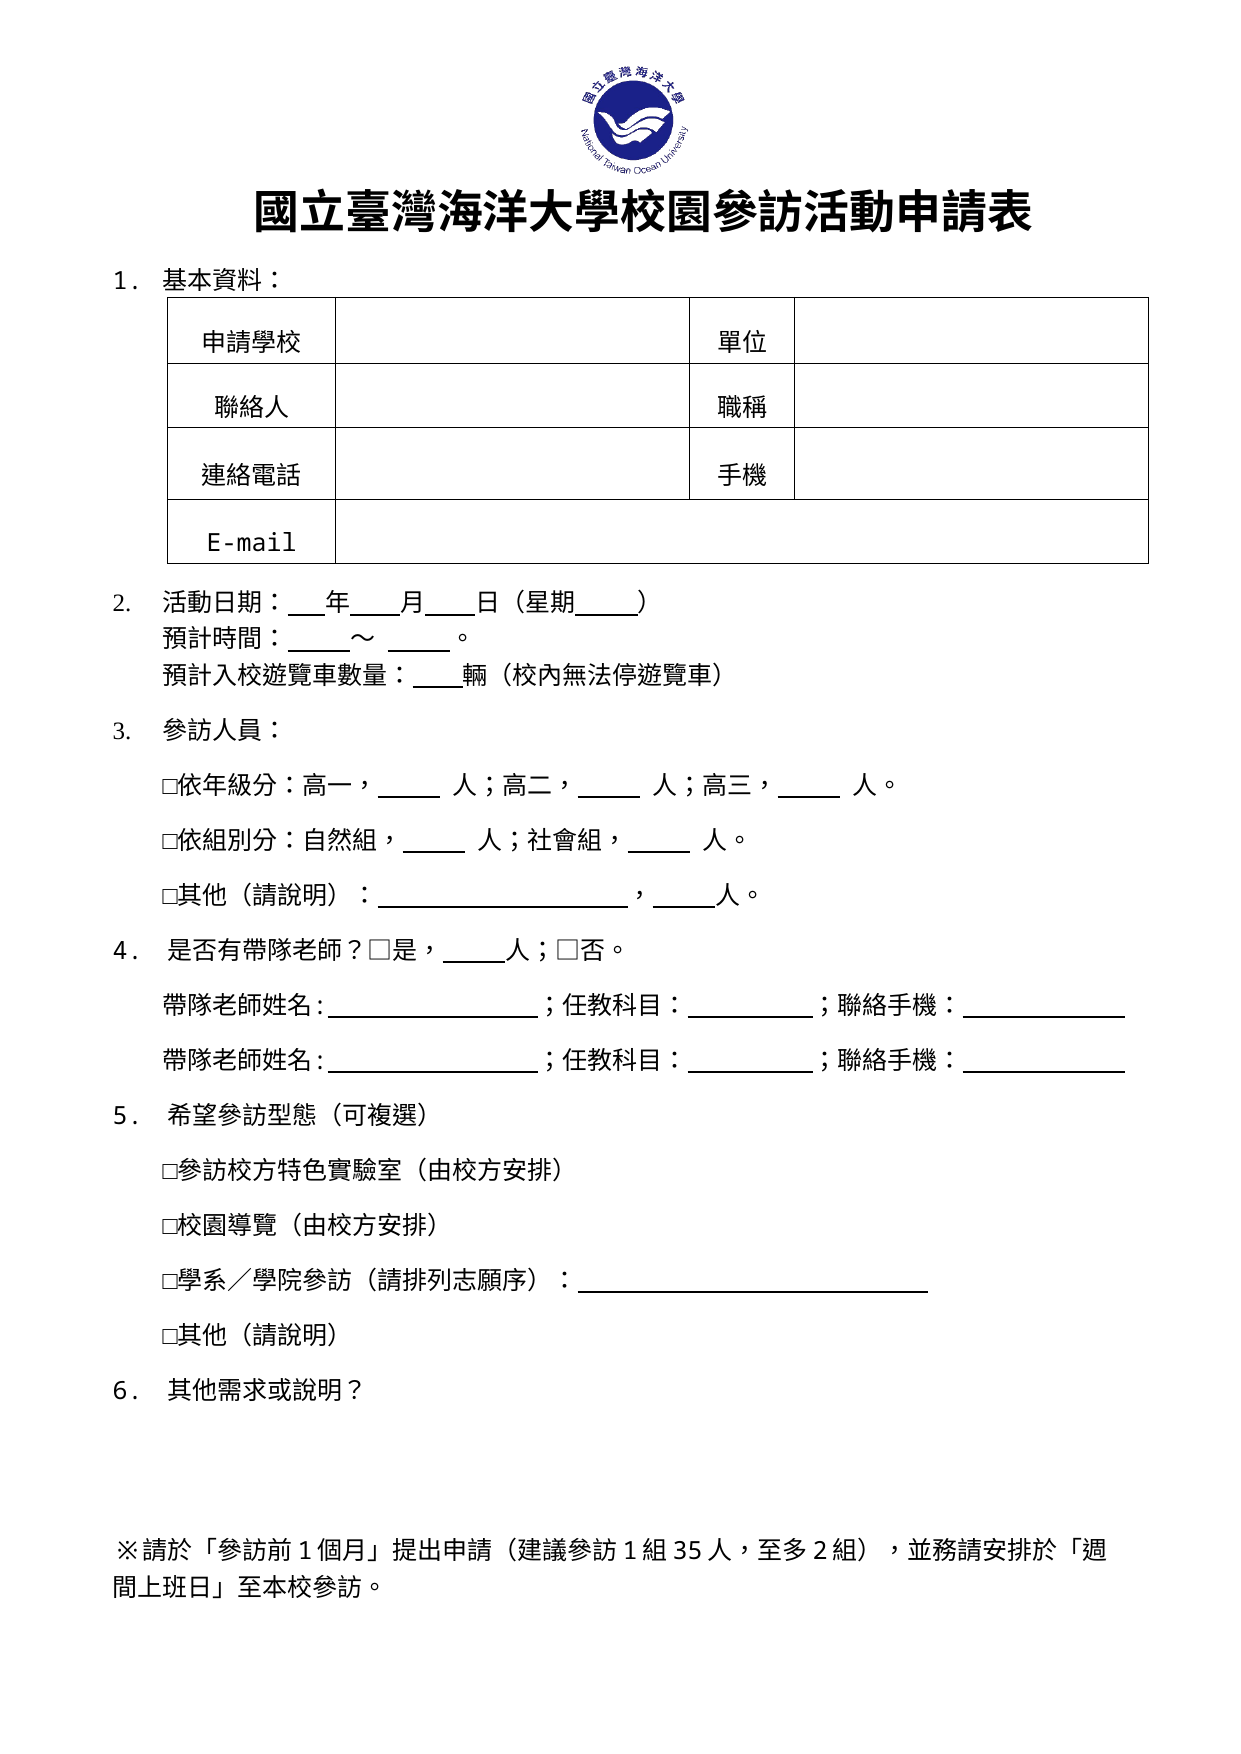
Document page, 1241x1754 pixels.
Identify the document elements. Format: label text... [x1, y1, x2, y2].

table_cell 聯絡人 [168, 364, 335, 427]
text 預計時間： ～ 。 [162, 619, 1128, 655]
text 帶隊老師姓名: ；任教科目： ；聯絡手機： [112, 985, 1128, 1021]
text 4. 是否有帶隊老師？□是， 人；□否。 [112, 930, 1128, 966]
table_cell [795, 428, 1148, 499]
list 基本資料： [112, 261, 1128, 297]
list 活動日期： 年 月 日（星期 ） [112, 583, 1128, 619]
table_cell 職稱 [690, 364, 794, 427]
list 參訪人員： [112, 710, 1128, 746]
text □校園導覽（由校方安排） [112, 1205, 1128, 1241]
table_cell [336, 500, 1148, 563]
text □參訪校方特色實驗室（由校方安排） [112, 1150, 1128, 1186]
text 6. 其他需求或說明？ [112, 1370, 1128, 1406]
text □其他（請說明）： ， 人。 [162, 875, 1128, 911]
text □其他（請說明） [112, 1315, 1128, 1351]
text □學系／學院參訪（請排列志願序）： [112, 1260, 1128, 1296]
table_cell 手機 [690, 428, 794, 499]
table_header [795, 298, 1148, 363]
table_header 單位 [690, 298, 794, 363]
table_cell [795, 364, 1148, 427]
table_cell 連絡電話 [168, 428, 335, 499]
text 預計入校遊覽車數量： 輛（校內無法停遊覽車） [162, 655, 1128, 691]
table_cell [336, 364, 689, 427]
text 國立臺灣海洋大學校園參訪活動申請表 [112, 175, 1128, 242]
text □依組別分：自然組， 人；社會組， 人。 [162, 820, 1128, 856]
table_header [336, 298, 689, 363]
table_cell E-mail [168, 500, 335, 563]
text ※請於「參訪前1個月」提出申請（建議參訪1組35人，至多2組），並務請安排於「週間上班日」至本校參訪。 [112, 1531, 1128, 1603]
table_header 申請學校 [168, 298, 335, 363]
text □依年級分：高一， 人；高二， 人；高三， 人。 [162, 765, 1128, 801]
table_cell [336, 428, 689, 499]
text 帶隊老師姓名: ；任教科目： ；聯絡手機： [112, 1040, 1128, 1076]
text 5. 希望參訪型態（可複選） [112, 1095, 1128, 1131]
